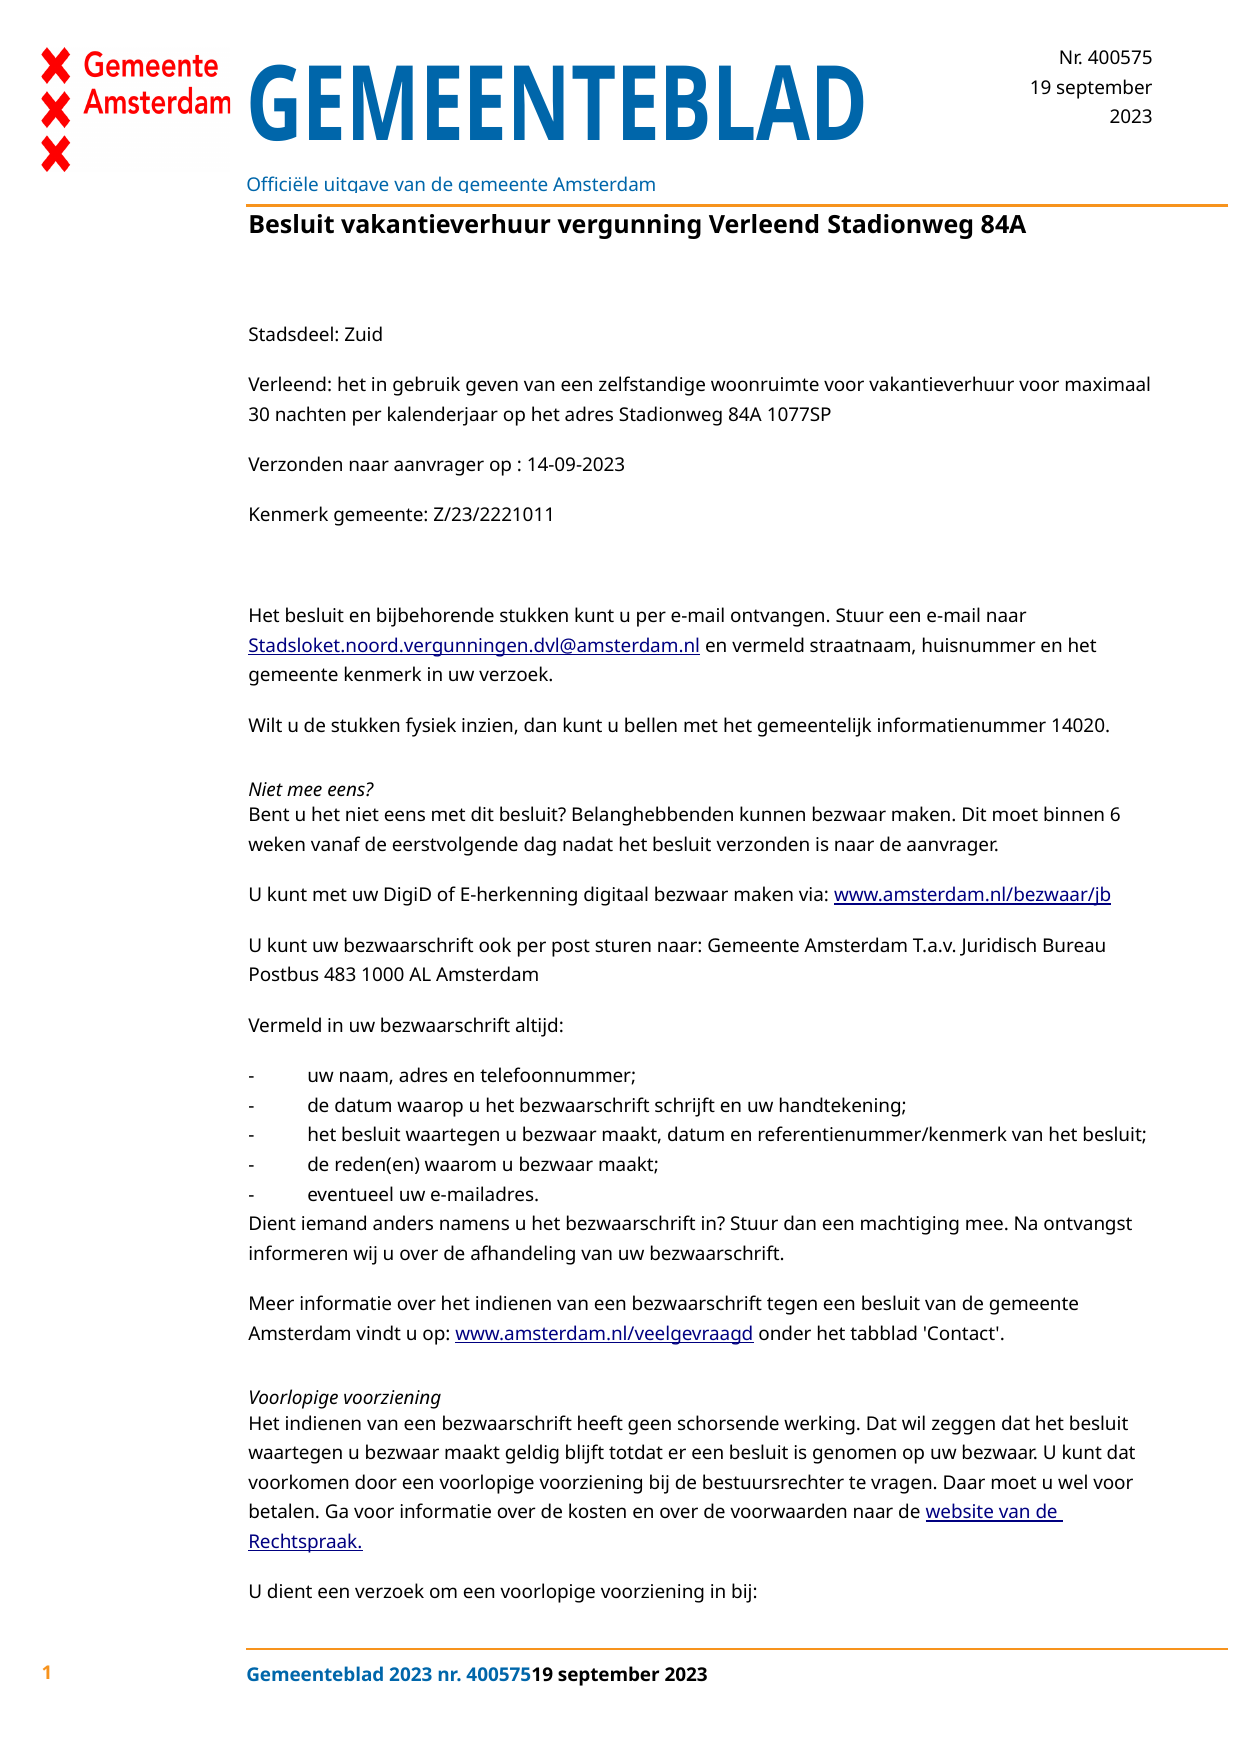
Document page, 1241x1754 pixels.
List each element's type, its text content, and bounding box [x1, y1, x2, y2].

text Kenmerk gemeente: Z/23/2221011 [248, 502, 1152, 527]
picture [41, 47, 231, 172]
text U dient een verzoek om een voorlopige voorziening in bij: [248, 1578, 1152, 1604]
text Verleend: het in gebruik geven van een zelfstandige woonruimte voor vakantieverhuur voor maximaal 30 nachten per kalenderjaar op het adres Stadionweg 84A 1077SP [248, 371, 1152, 426]
text Voorlopige voorziening [248, 1384, 1152, 1410]
list uw naam, adres en telefoonnummer; [248, 1062, 1152, 1088]
text Besluit vakantieverhuur vergunning Verleend Stadionweg 84A [248, 207, 1152, 241]
text U kunt uw bezwaarschrift ook per post sturen naar: Gemeente Amsterdam T.a.v. Juridisch Bureau Postbus 483 1000 AL Amsterdam [248, 932, 1152, 987]
text Het besluit en bijbehorende stukken kunt u per e-mail ontvangen. Stuur een e-mail naar Stadsloket.noord.vergunningen.dvl@amsterdam.nl en vermeld straatnaam, huisnummer en het gemeente kenmerk in uw verzoek. [248, 602, 1152, 687]
text Vermeld in uw bezwaarschrift altijd: [248, 1012, 1152, 1038]
list het besluit waartegen u bezwaar maakt, datum en referentienummer/kenmerk van het besluit; [248, 1122, 1152, 1147]
text Stadsdeel: Zuid [248, 321, 1152, 346]
list de datum waarop u het bezwaarschrift schrijft en uw handtekening; [248, 1092, 1152, 1118]
text Het indienen van een bezwaarschrift heeft geen schorsende werking. Dat wil zeggen dat het besluit waartegen u bezwaar maakt geldig blijft totdat er een besluit is genomen op uw bezwaar. U kunt dat voorkomen door een voorlopige voorziening bij de bestuursrechter te vragen. Daar moet u wel voor betalen. Ga voor informatie over de kosten en over de voorwaarden naar de website van de Rechtspraak. [248, 1410, 1152, 1554]
list de reden(en) waarom u bezwaar maakt; [248, 1151, 1152, 1177]
text Bent u het niet eens met dit besluit? Belanghebbenden kunnen bezwaar maken. Dit moet binnen 6 weken vanaf de eerstvolgende dag nadat het besluit verzonden is naar de aanvrager. [248, 802, 1152, 857]
text Verzonden naar aanvrager op : 14-09-2023 [248, 451, 1152, 477]
list eventueel uw e-mailadres. [248, 1181, 1152, 1207]
text Wilt u de stukken fysiek inzien, dan kunt u bellen met het gemeentelijk informatienummer 14020. [248, 712, 1152, 738]
text Meer informatie over het indienen van een bezwaarschrift tegen een besluit van de gemeente Amsterdam vindt u op: www.amsterdam.nl/veelgevraagd onder het tabblad 'Contact'. [248, 1290, 1152, 1346]
text Dient iemand anders namens u het bezwaarschrift in? Stuur dan een machtiging mee. Na ontvangst informeren wij u over de afhandeling van uw bezwaarschrift. [248, 1210, 1152, 1266]
text U kunt met uw DigiD of E-herkenning digitaal bezwaar maken via: www.amsterdam.nl/bezwaar/jb [248, 882, 1152, 907]
text Niet mee eens? [248, 776, 1152, 802]
